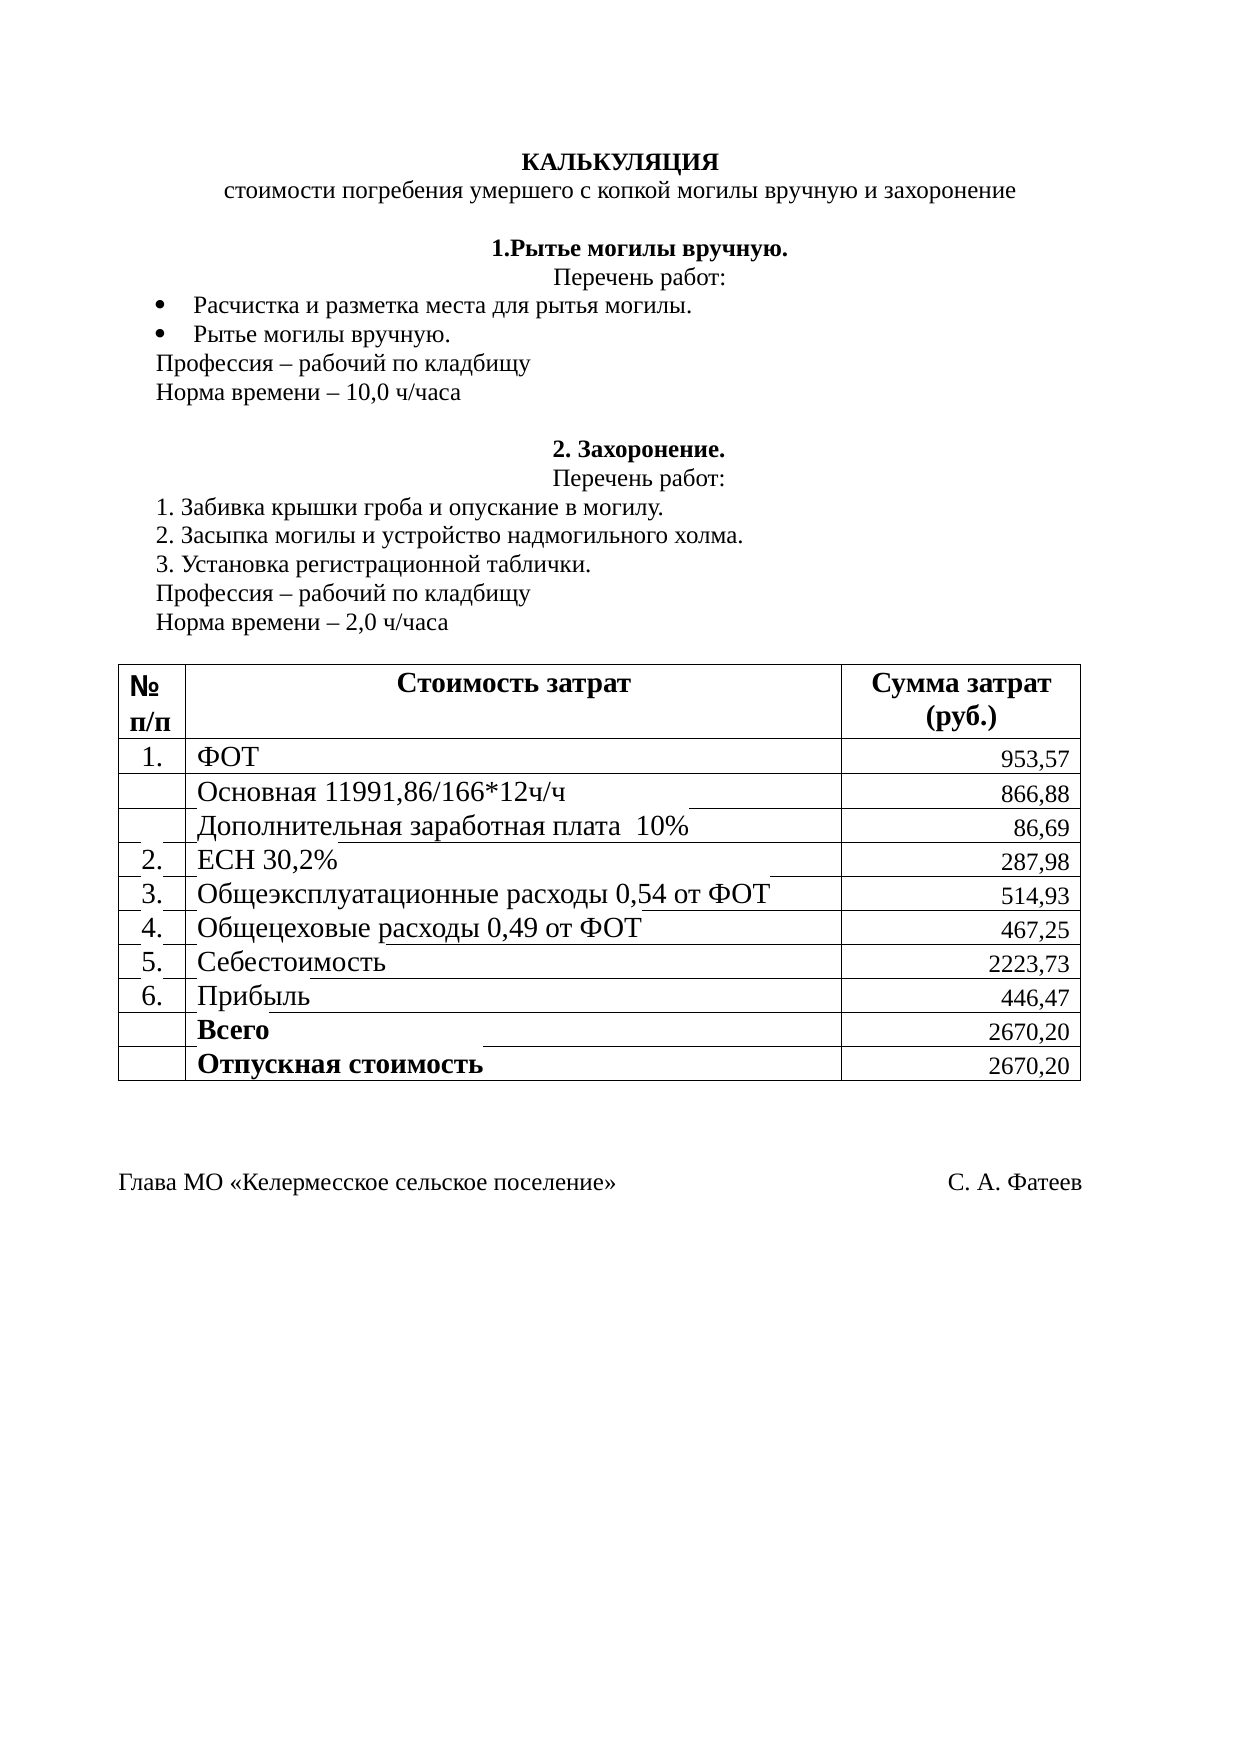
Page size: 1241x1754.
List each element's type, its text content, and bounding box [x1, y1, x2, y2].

table_cell 86,69 [842, 809, 1080, 841]
text Перечень работ: [156, 463, 1122, 492]
table_cell 6. [119, 979, 185, 1012]
table_cell Дополнительная заработная плата 10% [186, 809, 841, 841]
text Норма времени – 2,0 ч/часа [156, 607, 1122, 636]
text 2. Засыпка могилы и устройство надмогильного холма. [156, 521, 1122, 549]
text Глава МО «Келермесское сельское поселение» С. А. Фатеев [118, 1167, 1122, 1195]
table_cell Общецеховые расходы 0,49 от ФОТ [186, 911, 841, 944]
table_header Сумма затрат (руб.) [842, 665, 1080, 738]
text КАЛЬКУЛЯЦИЯ [118, 147, 1122, 176]
list Расчистка и разметка места для рытья могилы. [156, 291, 1122, 319]
table_cell Отпускная стоимость [186, 1047, 841, 1080]
table_cell 953,57 [842, 739, 1080, 773]
table_cell [119, 774, 185, 807]
table_cell Всего [186, 1013, 841, 1046]
table_cell 287,98 [842, 843, 1080, 876]
text Норма времени – 10,0 ч/часа [156, 377, 1122, 406]
table_cell 514,93 [842, 877, 1080, 909]
table_cell 2670,20 [842, 1047, 1080, 1080]
list Рытье могилы вручную. [156, 319, 1122, 348]
text 1.Рытье могилы вручную. [157, 233, 1122, 262]
table_header Стоимость затрат [186, 665, 841, 738]
table_cell ФОТ [186, 739, 841, 773]
text 2. Захоронение. [156, 434, 1122, 463]
table_cell 2223,73 [842, 945, 1080, 978]
table_cell [119, 1047, 185, 1080]
table_cell 467,25 [842, 911, 1080, 944]
text Профессия – рабочий по кладбищу [156, 348, 1122, 377]
text Перечень работ: [157, 262, 1122, 291]
table_cell 5. [119, 945, 185, 978]
table_cell 866,88 [842, 774, 1080, 807]
text стоимости погребения умершего с копкой могилы вручную и захоронение [118, 176, 1122, 204]
table_cell 4. [119, 911, 185, 944]
table_cell Прибыль [186, 979, 841, 1012]
table_cell Общеэксплуатационные расходы 0,54 от ФОТ [186, 877, 841, 909]
table_cell Себестоимость [186, 945, 841, 978]
table_cell 446,47 [842, 979, 1080, 1012]
text Профессия – рабочий по кладбищу [156, 578, 1122, 607]
table_cell 2670,20 [842, 1013, 1080, 1046]
table_cell [119, 1013, 185, 1046]
table_header № п/п [119, 665, 185, 738]
table_cell ЕСН 30,2% [186, 843, 841, 876]
table_cell 1. [119, 739, 185, 773]
table_cell Основная 11991,86/166*12ч/ч [186, 774, 841, 807]
text 1. Забивка крышки гроба и опускание в могилу. [156, 492, 1122, 521]
table_cell 3. [119, 877, 185, 909]
table_cell [119, 809, 185, 841]
table_cell 2. [119, 843, 185, 876]
text 3. Установка регистрационной таблички. [156, 549, 1122, 578]
